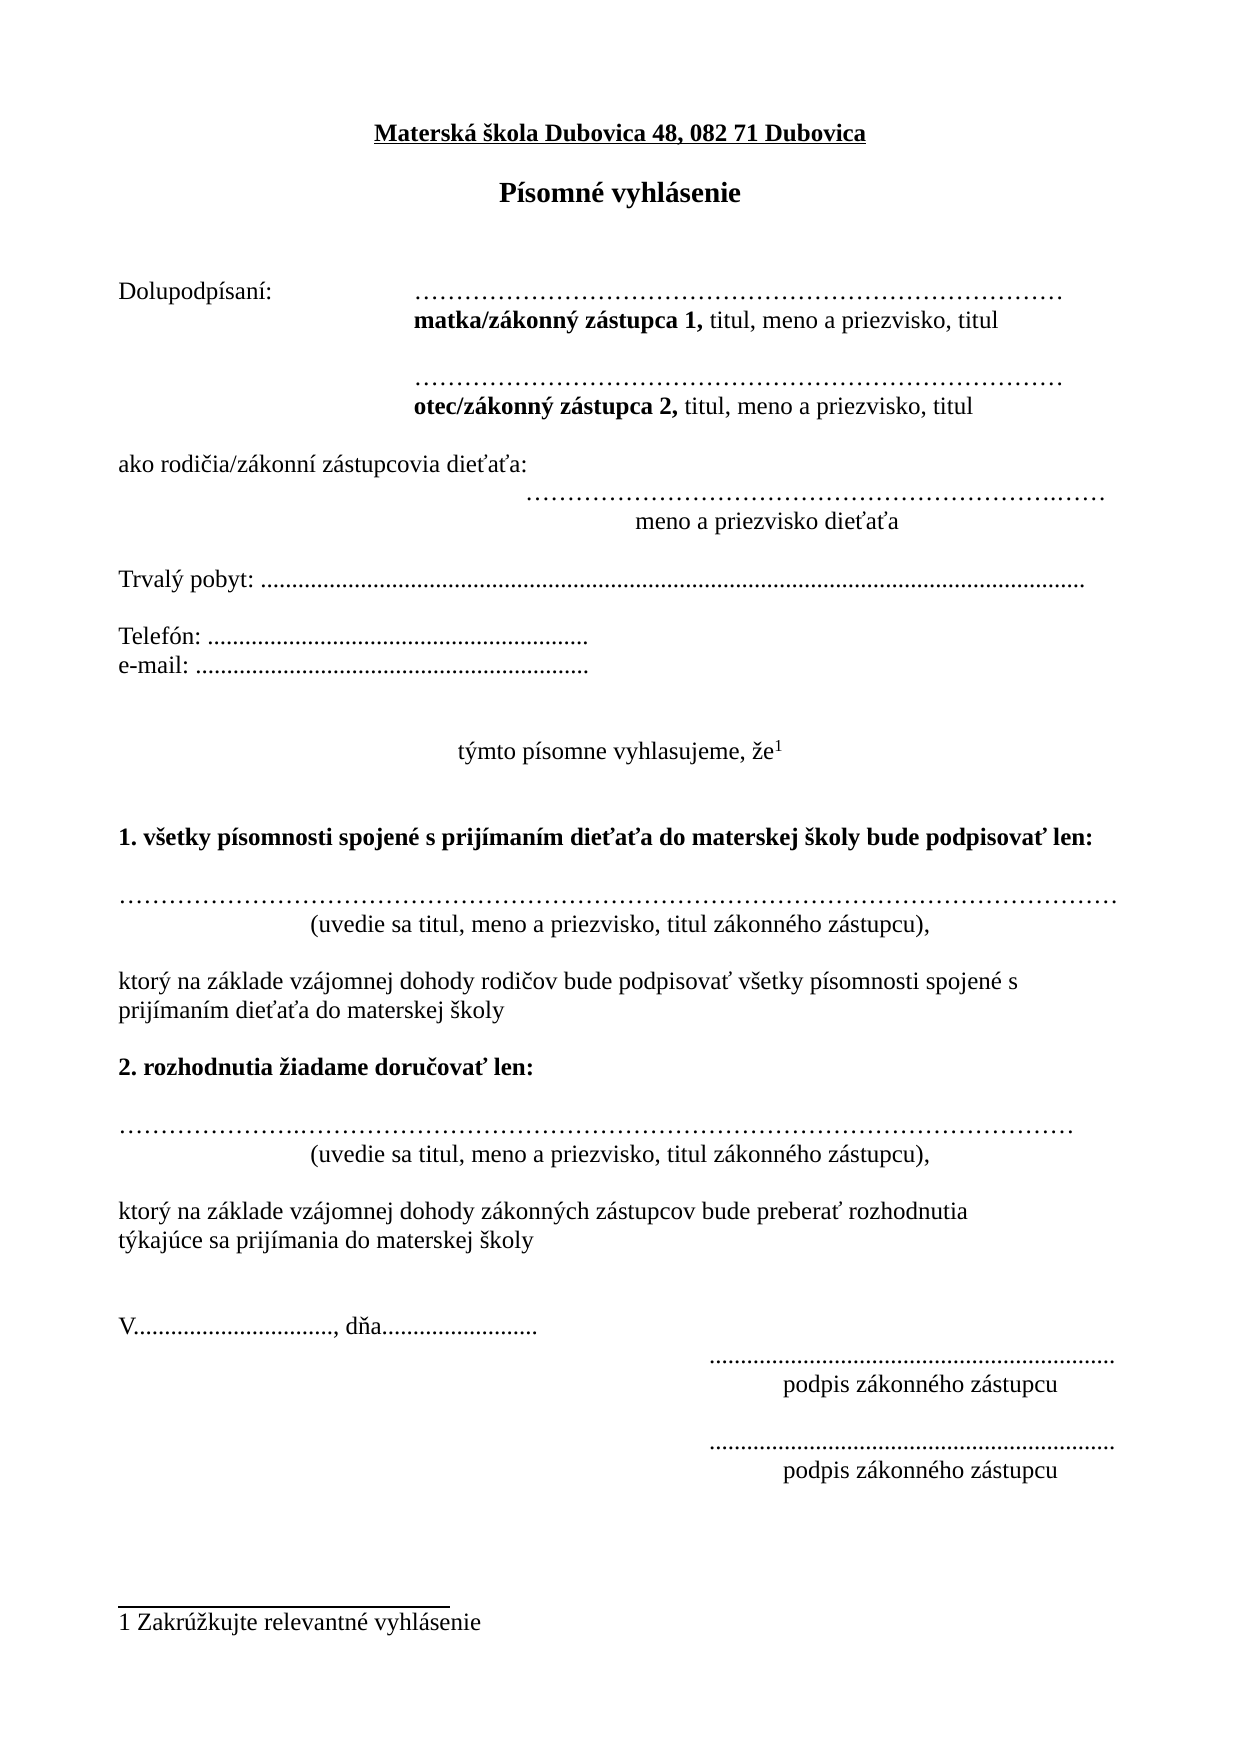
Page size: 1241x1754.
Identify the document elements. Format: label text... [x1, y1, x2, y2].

text týkajúce sa prijímania do materskej školy [118, 1225, 1122, 1254]
text ……………………………………………………….…… [118, 477, 1122, 506]
text Trvalý pobyt: .................................................................................................................................... [118, 564, 1122, 592]
text Dolupodpísaní: …………………………………………………………………… [118, 276, 1122, 305]
text Materská škola Dubovica 48, 082 71 Dubovica [118, 118, 1122, 147]
text e-mail: ............................................................... [118, 650, 1122, 679]
text matka/zákonný zástupca 1, titul, meno a priezvisko, titul [118, 305, 1122, 334]
text 1. všetky písomnosti spojené s prijímaním dieťaťa do materskej školy bude podpisovať len: [118, 822, 1122, 851]
text ………………………………………………………………………………………………………… [118, 880, 1122, 909]
text meno a priezvisko dieťaťa [118, 506, 1122, 535]
text ................................................................. [118, 1426, 1122, 1455]
text (uvedie sa titul, meno a priezvisko, titul zákonného zástupcu), [118, 909, 1122, 937]
text ako rodičia/zákonní zástupcovia dieťaťa: [118, 449, 1122, 477]
text ktorý na základe vzájomnej dohody zákonných zástupcov bude preberať rozhodnutia [118, 1196, 1122, 1225]
text (uvedie sa titul, meno a priezvisko, titul zákonného zástupcu), [118, 1139, 1122, 1167]
text ………………….………………………………………………………………………………… [118, 1110, 1122, 1139]
text Zakrúžkujte relevantné vyhlásenie [118, 1607, 1122, 1636]
text Písomné vyhlásenie [118, 176, 1122, 209]
text podpis zákonného zástupcu [118, 1369, 1122, 1397]
text 2. rozhodnutia žiadame doručovať len: [118, 1052, 1122, 1081]
text otec/zákonný zástupca 2, titul, meno a priezvisko, titul [118, 391, 1122, 420]
text týmto písomne vyhlasujeme, že [118, 736, 1122, 765]
text ................................................................. [118, 1340, 1122, 1369]
text Telefón: ............................................................. [118, 621, 1122, 650]
text …………………………………………………………………… [118, 362, 1122, 391]
text ktorý na základe vzájomnej dohody rodičov bude podpisovať všetky písomnosti spojené s prijímaním dieťaťa do materskej školy [118, 966, 1122, 1024]
text podpis zákonného zástupcu [118, 1455, 1122, 1484]
text V................................, dňa......................... [118, 1311, 1122, 1340]
